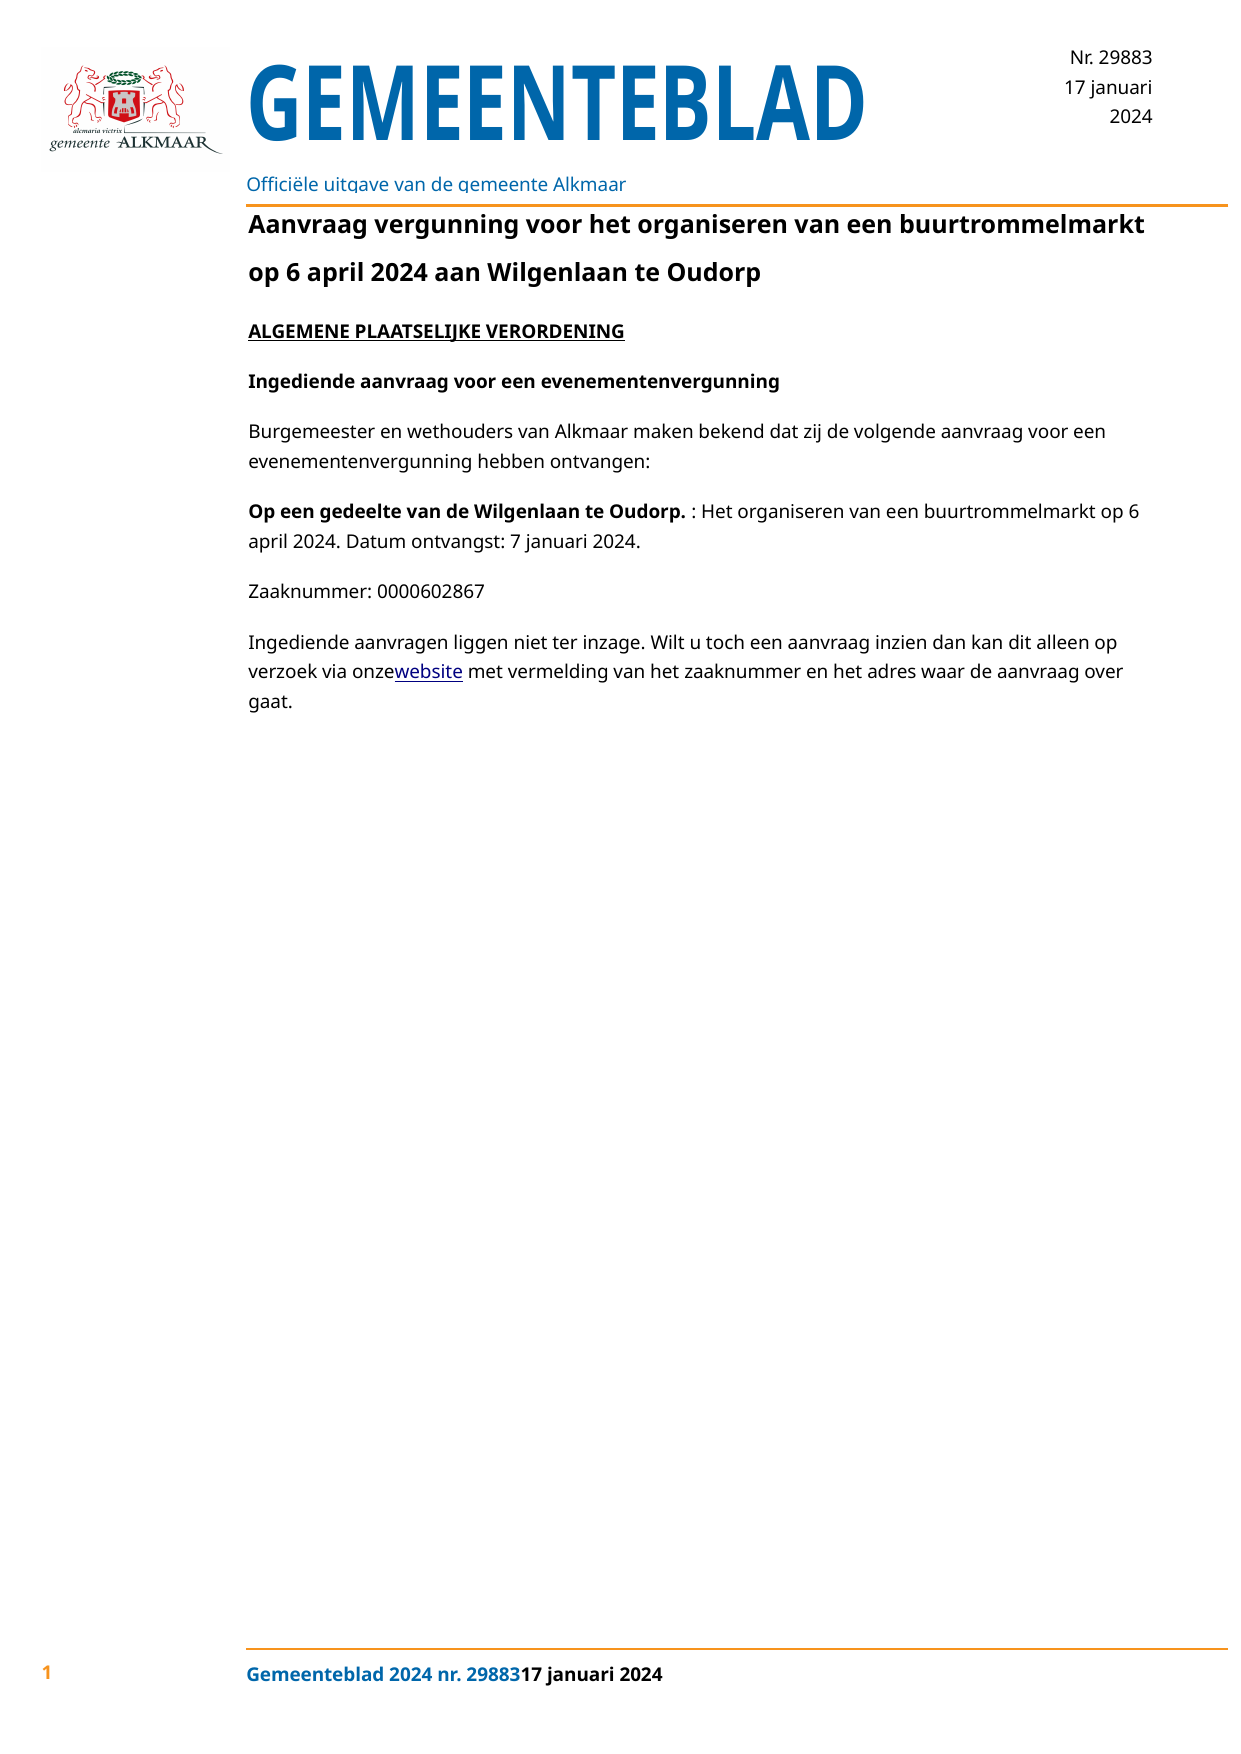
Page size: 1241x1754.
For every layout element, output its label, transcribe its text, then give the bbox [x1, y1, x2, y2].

text Ingediende aanvraag voor een evenementenvergunning [248, 368, 1152, 394]
text Aanvraag vergunning voor het organiseren van een buurtrommelmarkt op 6 april 2024 aan Wilgenlaan te Oudorp [248, 207, 1152, 288]
text Burgemeester en wethouders van Alkmaar maken bekend dat zij de volgende aanvraag voor een evenementenvergunning hebben ontvangen: [248, 419, 1152, 474]
text Ingediende aanvragen liggen niet ter inzage. Wilt u toch een aanvraag inzien dan kan dit alleen op verzoek via onzewebsite met vermelding van het zaaknummer en het adres waar de aanvraag over gaat. [248, 629, 1152, 714]
text Op een gedeelte van de Wilgenlaan te Oudorp. : Het organiseren van een buurtrommelmarkt op 6 april 2024. Datum ontvangst: 7 januari 2024. [248, 499, 1152, 554]
text Zaaknummer: 0000602867 [248, 579, 1152, 604]
text ALGEMENE PLAATSELIJKE VERORDENING [248, 318, 1152, 344]
picture [41, 47, 231, 172]
